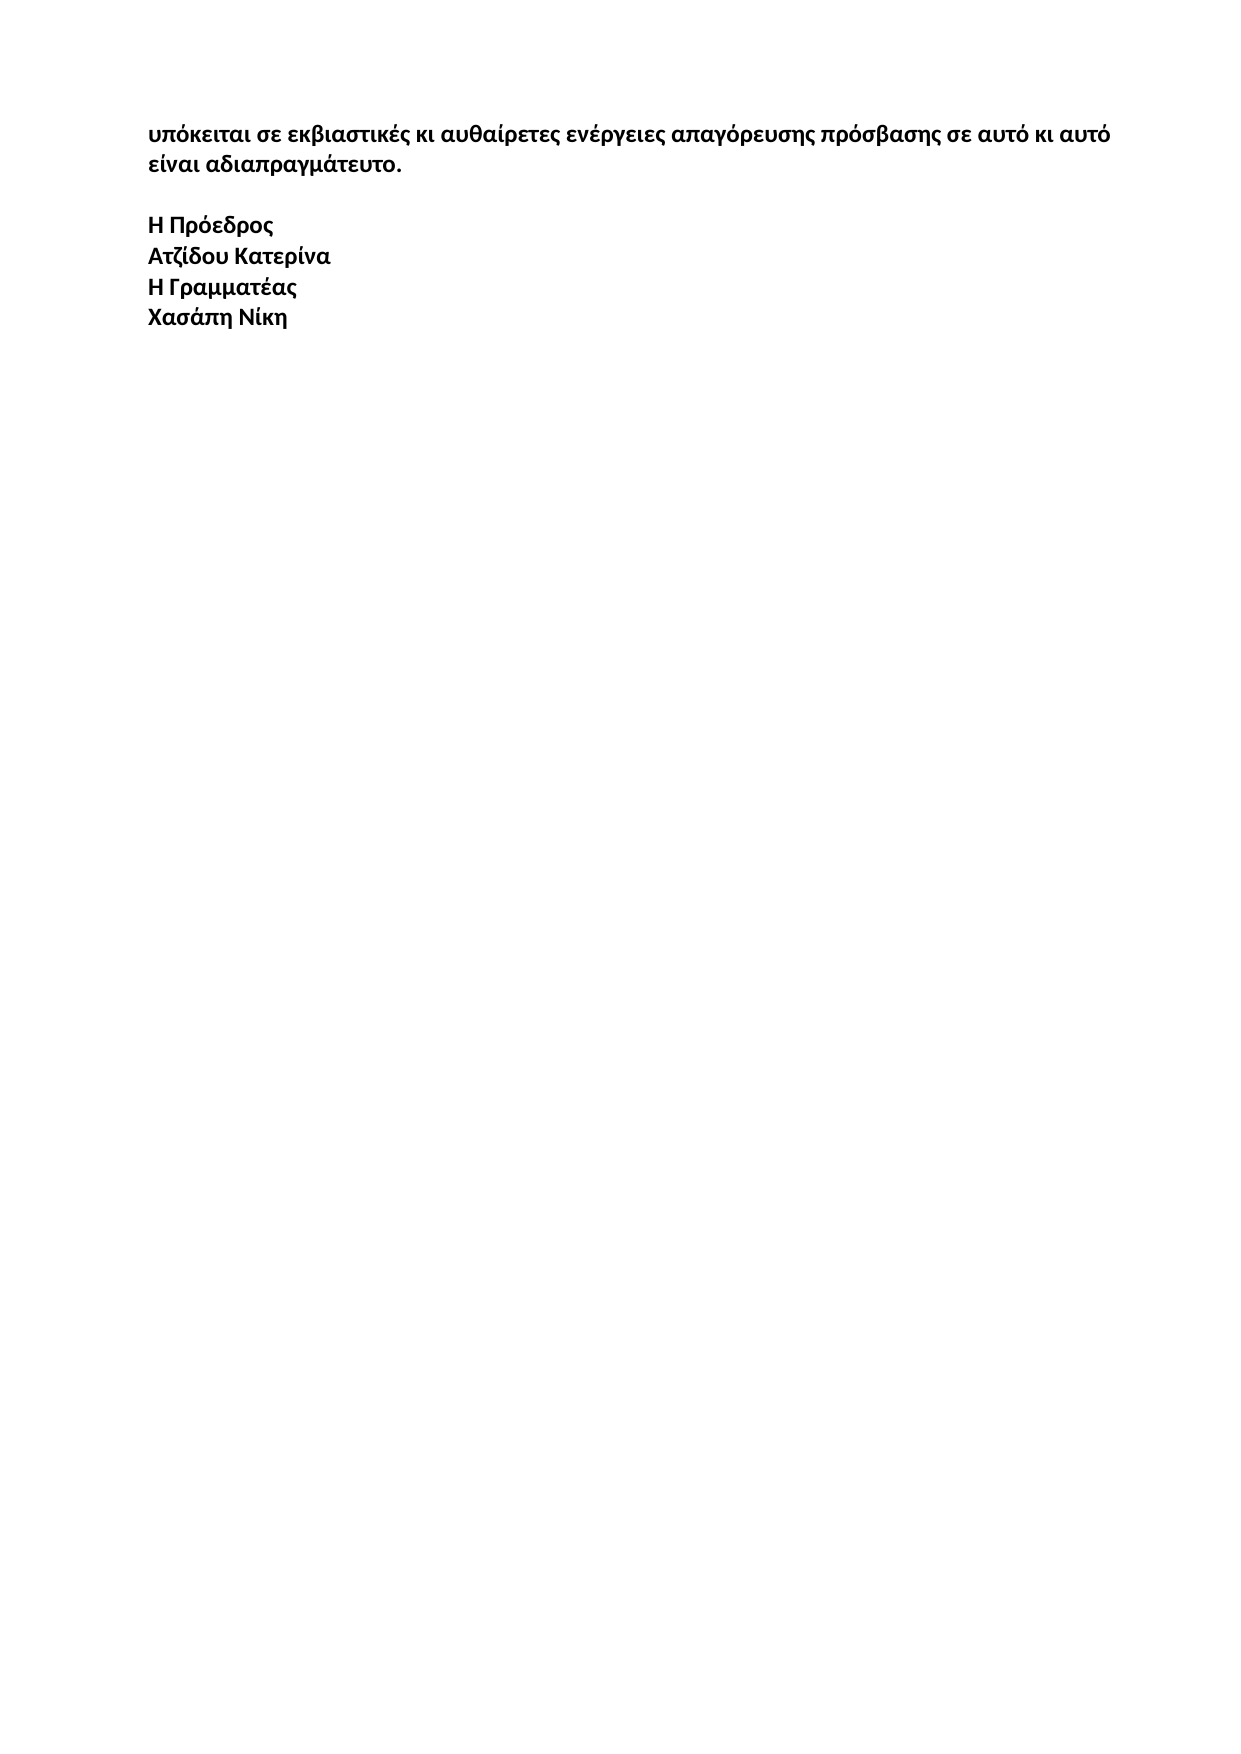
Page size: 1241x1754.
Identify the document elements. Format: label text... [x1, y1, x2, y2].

text υπόκειται σε εκβιαστικές κι αυθαίρετες ενέργειες απαγόρευσης πρόσβασης σε αυτό κι αυτό είναι αδιαπραγμάτευτο. Η Πρόεδρος Ατζίδου Κατερίνα Η Γραμματέας Χασάπη Νίκη [148, 118, 1117, 332]
